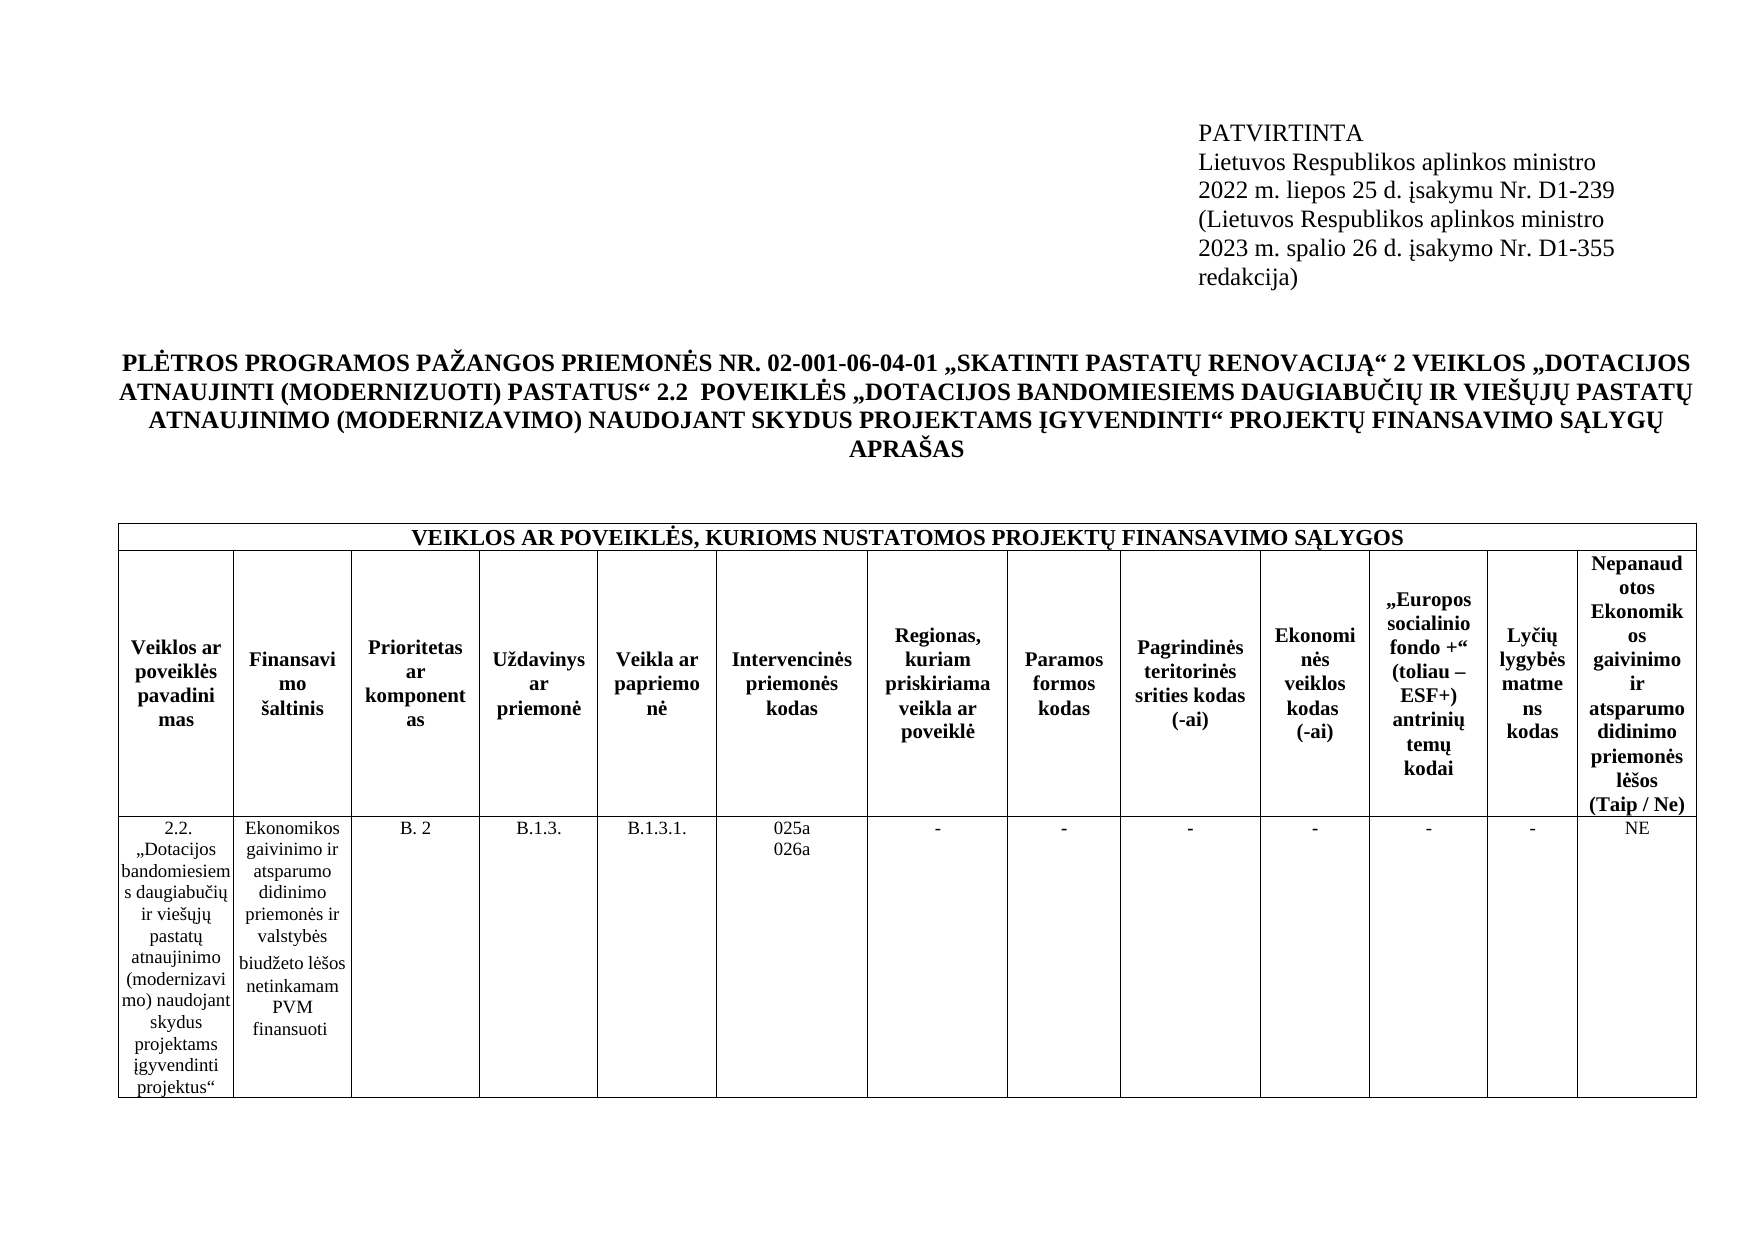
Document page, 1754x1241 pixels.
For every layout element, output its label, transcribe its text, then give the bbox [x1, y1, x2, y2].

table_cell Pagrindinės teritorinės srities kodas (-ai) [1121, 551, 1260, 816]
table_cell NE [1578, 817, 1696, 1097]
table_cell - [1370, 817, 1487, 1097]
text (Lietuvos Respublikos aplinkos ministro [1198, 204, 1695, 233]
table_cell 025a 026a [717, 817, 867, 1097]
text 2023 m. spalio 26 d. įsakymo Nr. D1-355 [1198, 233, 1695, 262]
table_cell B. 2 [352, 817, 479, 1097]
text Lietuvos Respublikos aplinkos ministro [1198, 147, 1695, 176]
text redakcija) [1198, 262, 1695, 291]
table_cell Nepanaudotos Ekonomikos gaivinimo ir atsparumo didinimo priemonės lėšos (Taip / Ne) [1578, 551, 1696, 816]
table_cell Veiklos ar poveiklės pavadinimas [119, 551, 233, 816]
table_cell Lyčių lygybės matmens kodas [1488, 551, 1577, 816]
table_cell Veikla ar papriemonė [598, 551, 716, 816]
table_header VEIKLOS AR POVEIKLĖS, KURIOMS NUSTATOMOS PROJEKTŲ FINANSAVIMO SĄLYGOS [119, 524, 1696, 550]
table_cell Regionas, kuriam priskiriama veikla ar poveiklė [868, 551, 1007, 816]
table_cell Paramos formos kodas [1008, 551, 1120, 816]
table_cell 2.2. „Dotacijos bandomiesiems daugiabučių ir viešųjų pastatų atnaujinimo (modernizavimo) naudojant skydus projektams įgyvendinti projektus“ [119, 817, 233, 1097]
table_cell Prioritetas ar komponentas [352, 551, 479, 816]
text PLĖTROS PROGRAMOS PAŽANGOS PRIEMONĖS NR. 02-001-06-04-01 „SKATINTI PASTATŲ RENOVACIJĄ“ 2 VEIKLOS „DOTACIJOS ATNAUJINTI (MODERNIZUOTI) PASTATUS“ 2.2 POVEIKLĖS „DOTACIJOS BANDOMIESIEMS DAUGIABUČIŲ IR VIEŠŲJŲ PASTATŲ ATNAUJINIMO (MODERNIZAVIMO) NAUDOJANT SKYDUS PROJEKTAMS ĮGYVENDINTI“ PROJEKTŲ FINANSAVIMO SĄLYGŲ APRAŠAS [118, 348, 1695, 463]
table_cell „Europos socialinio fondo +“ (toliau – ESF+) antrinių temų kodai [1370, 551, 1487, 816]
table_cell - [1008, 817, 1120, 1097]
table_cell - [868, 817, 1007, 1097]
table_cell Uždavinys ar priemonė [480, 551, 597, 816]
table_cell Ekonominės veiklos kodas (-ai) [1261, 551, 1369, 816]
table_cell - [1121, 817, 1260, 1097]
table_cell - [1261, 817, 1369, 1097]
text 2022 m. liepos 25 d. įsakymu Nr. D1-239 [1198, 176, 1695, 204]
table_cell Finansavimo šaltinis [234, 551, 351, 816]
table_cell Intervencinės priemonės kodas [717, 551, 867, 816]
table_cell B.1.3. [480, 817, 597, 1097]
table_cell - [1488, 817, 1577, 1097]
table_cell Ekonomikos gaivinimo ir atsparumo didinimo priemonės ir valstybės biudžeto lėšos netinkamam PVM finansuoti [234, 817, 351, 1097]
text PATVIRTINTA [1198, 118, 1695, 147]
table_cell B.1.3.1. [598, 817, 716, 1097]
